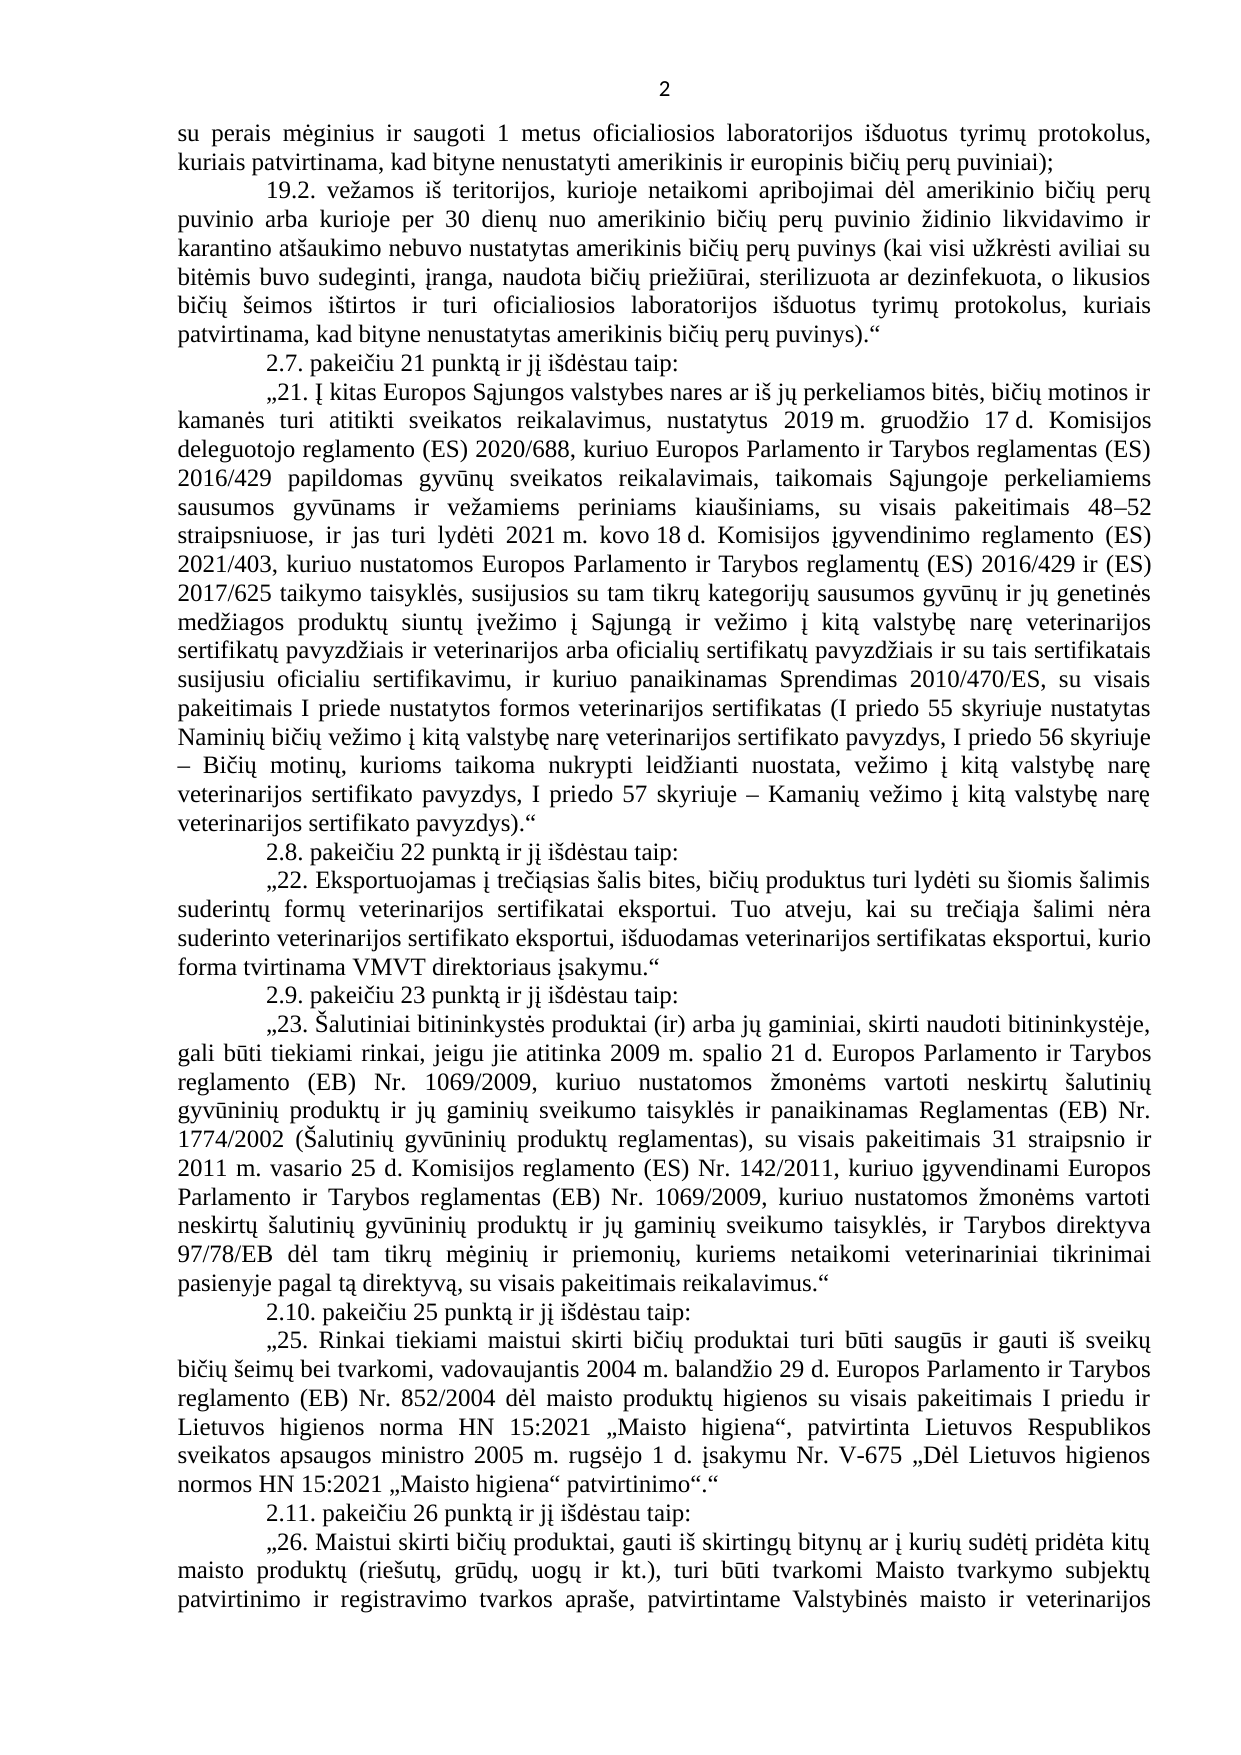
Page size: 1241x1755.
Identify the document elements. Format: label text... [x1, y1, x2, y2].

text 2.11. pakeičiu 26 punktą ir jį išdėstau taip: [177, 1498, 1152, 1527]
text „26. Maistui skirti bičių produktai, gauti iš skirtingų bitynų ar į kurių sudėtį pridėta kitų maisto produktų (riešutų, grūdų, uogų ir kt.), turi būti tvarkomi Maisto tvarkymo subjektų patvirtinimo ir registravimo tvarkos apraše, patvirtintame Valstybinės maisto ir veterinarijos [177, 1527, 1152, 1613]
text 2.8. pakeičiu 22 punktą ir jį išdėstau taip: [177, 837, 1152, 866]
text 2.7. pakeičiu 21 punktą ir jį išdėstau taip: [177, 348, 1152, 377]
text „25. Rinkai tiekiami maistui skirti bičių produktai turi būti saugūs ir gauti iš sveikų bičių šeimų bei tvarkomi, vadovaujantis 2004 m. balandžio 29 d. Europos Parlamento ir Tarybos reglamento (EB) Nr. 852/2004 dėl maisto produktų higienos su visais pakeitimais I priedu ir Lietuvos higienos norma HN 15:2021 „Maisto higiena“, patvirtinta Lietuvos Respublikos sveikatos apsaugos ministro 2005 m. rugsėjo 1 d. įsakymu Nr. V-675 „Dėl Lietuvos higienos normos HN 15:2021 „Maisto higiena“ patvirtinimo“.“ [177, 1326, 1152, 1498]
text „21. Į kitas Europos Sąjungos valstybes nares ar iš jų perkeliamos bitės, bičių motinos ir kamanės turi atitikti sveikatos reikalavimus, nustatytus 2019 m. gruodžio 17 d. Komisijos deleguotojo reglamento (ES) 2020/688, kuriuo Europos Parlamento ir Tarybos reglamentas (ES) 2016/429 papildomas gyvūnų sveikatos reikalavimais, taikomais Sąjungoje perkeliamiems sausumos gyvūnams ir vežamiems periniams kiaušiniams, su visais pakeitimais 48–52 straipsniuose, ir jas turi lydėti 2021 m. kovo 18 d. Komisijos įgyvendinimo reglamento (ES) 2021/403, kuriuo nustatomos Europos Parlamento ir Tarybos reglamentų (ES) 2016/429 ir (ES) 2017/625 taikymo taisyklės, susijusios su tam tikrų kategorijų sausumos gyvūnų ir jų genetinės medžiagos produktų siuntų įvežimo į Sąjungą ir vežimo į kitą valstybę narę veterinarijos sertifikatų pavyzdžiais ir veterinarijos arba oficialių sertifikatų pavyzdžiais ir su tais sertifikatais susijusiu oficialiu sertifikavimu, ir kuriuo panaikinamas Sprendimas 2010/470/ES, su visais pakeitimais I priede nustatytos formos veterinarijos sertifikatas (I priedo 55 skyriuje nustatytas Naminių bičių vežimo į kitą valstybę narę veterinarijos sertifikato pavyzdys, I priedo 56 skyriuje – Bičių motinų, kurioms taikoma nukrypti leidžianti nuostata, vežimo į kitą valstybę narę veterinarijos sertifikato pavyzdys, I priedo 57 skyriuje – Kamanių vežimo į kitą valstybę narę veterinarijos sertifikato pavyzdys).“ [177, 377, 1152, 837]
text „22. Eksportuojamas į trečiąsias šalis bites, bičių produktus turi lydėti su šiomis šalimis suderintų formų veterinarijos sertifikatai eksportui. Tuo atveju, kai su trečiąja šalimi nėra suderinto veterinarijos sertifikato eksportui, išduodamas veterinarijos sertifikatas eksportui, kurio forma tvirtinama VMVT direktoriaus įsakymu.“ [177, 866, 1152, 981]
text „23. Šalutiniai bitininkystės produktai (ir) arba jų gaminiai, skirti naudoti bitininkystėje, gali būti tiekiami rinkai, jeigu jie atitinka 2009 m. spalio 21 d. Europos Parlamento ir Tarybos reglamento (EB) Nr. 1069/2009, kuriuo nustatomos žmonėms vartoti neskirtų šalutinių gyvūninių produktų ir jų gaminių sveikumo taisyklės ir panaikinamas Reglamentas (EB) Nr. 1774/2002 (Šalutinių gyvūninių produktų reglamentas), su visais pakeitimais 31 straipsnio ir 2011 m. vasario 25 d. Komisijos reglamento (ES) Nr. 142/2011, kuriuo įgyvendinami Europos Parlamento ir Tarybos reglamentas (EB) Nr. 1069/2009, kuriuo nustatomos žmonėms vartoti neskirtų šalutinių gyvūninių produktų ir jų gaminių sveikumo taisyklės, ir Tarybos direktyva 97/78/EB dėl tam tikrų mėginių ir priemonių, kuriems netaikomi veterinariniai tikrinimai pasienyje pagal tą direktyvą, su visais pakeitimais reikalavimus.“ [177, 1009, 1152, 1297]
text 19.2. vežamos iš teritorijos, kurioje netaikomi apribojimai dėl amerikinio bičių perų puvinio arba kurioje per 30 dienų nuo amerikinio bičių perų puvinio židinio likvidavimo ir karantino atšaukimo nebuvo nustatytas amerikinis bičių perų puvinys (kai visi užkrėsti aviliai su bitėmis buvo sudeginti, įranga, naudota bičių priežiūrai, sterilizuota ar dezinfekuota, o likusios bičių šeimos ištirtos ir turi oficialiosios laboratorijos išduotus tyrimų protokolus, kuriais patvirtinama, kad bityne nenustatytas amerikinis bičių perų puvinys).“ [177, 176, 1152, 348]
text 2.10. pakeičiu 25 punktą ir jį išdėstau taip: [177, 1297, 1152, 1326]
text su perais mėginius ir saugoti 1 metus oficialiosios laboratorijos išduotus tyrimų protokolus, kuriais patvirtinama, kad bityne nenustatyti amerikinis ir europinis bičių perų puviniai); [177, 118, 1152, 176]
text 2.9. pakeičiu 23 punktą ir jį išdėstau taip: [177, 981, 1152, 1009]
